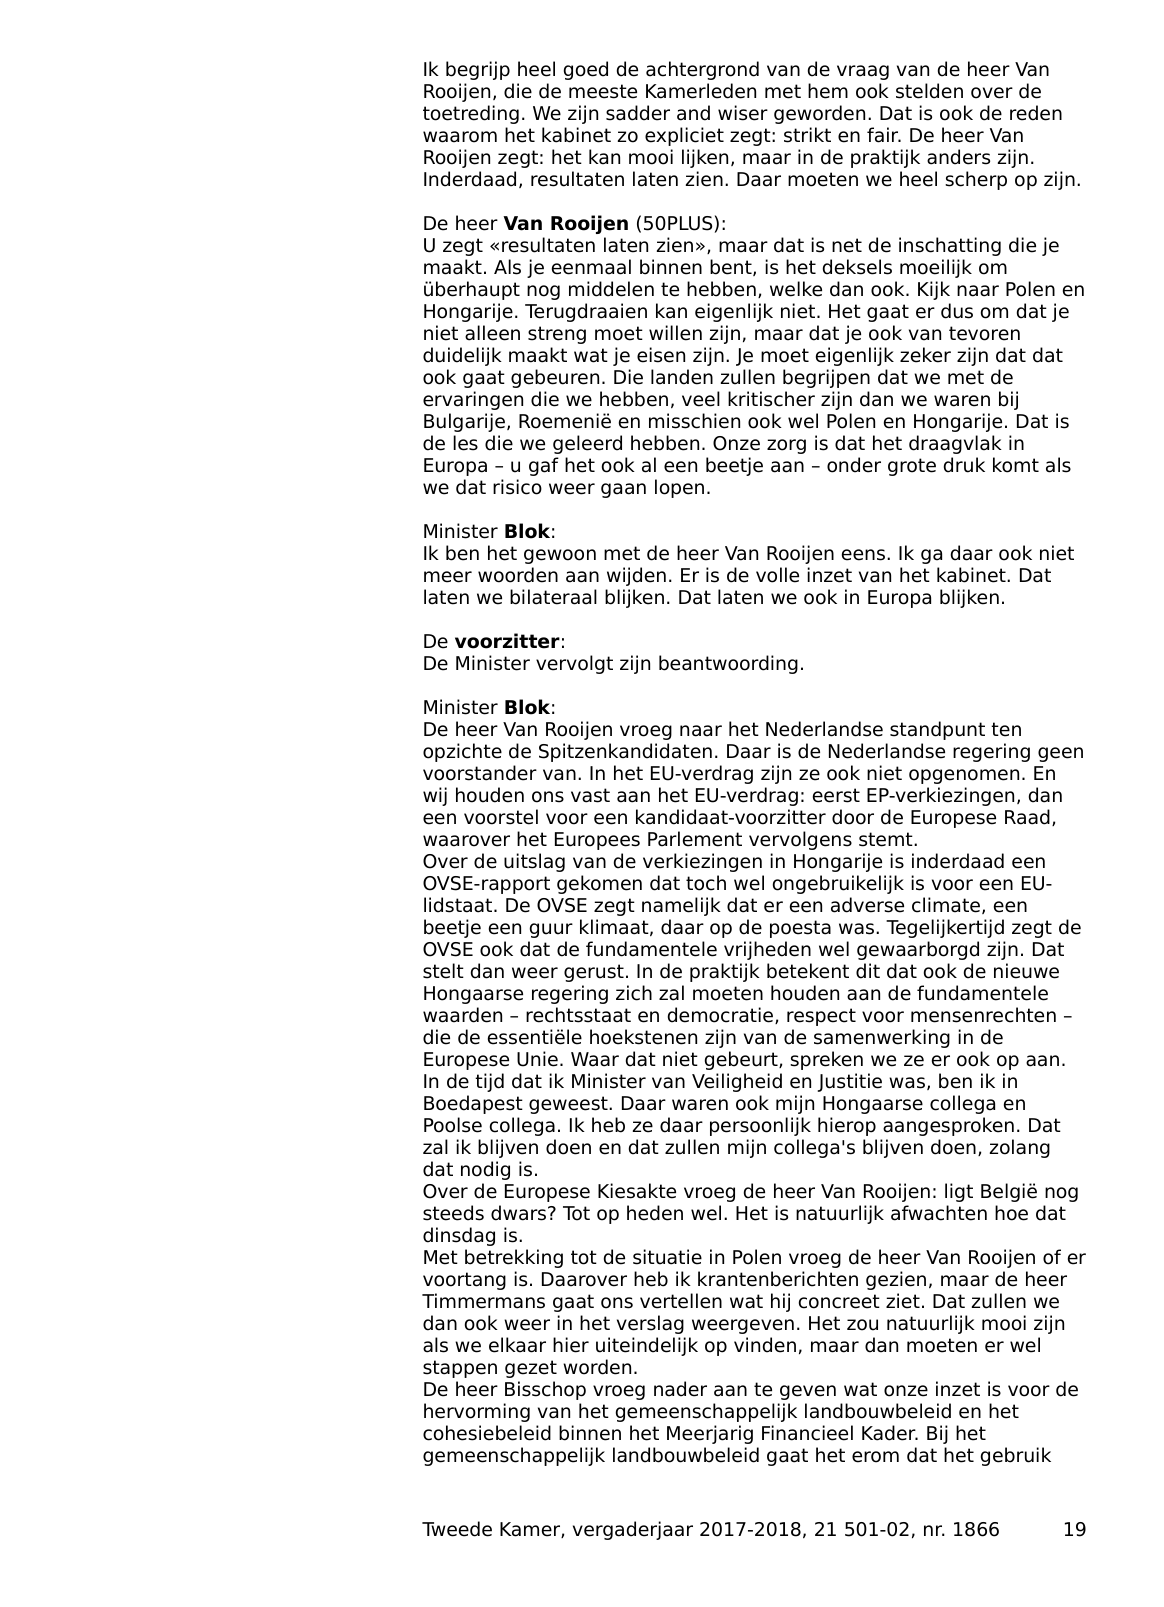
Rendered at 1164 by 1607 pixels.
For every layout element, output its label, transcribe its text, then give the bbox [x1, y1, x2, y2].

text Over de uitslag van de verkiezingen in Hongarije is inderdaad een OVSE-rapport gekomen dat toch wel ongebruikelijk is voor een EU-lidstaat. De OVSE zegt namelijk dat er een adverse climate, een beetje een guur klimaat, daar op de poesta was. Tegelijkertijd zegt de OVSE ook dat de fundamentele vrijheden wel gewaarborgd zijn. Dat stelt dan weer gerust. In de praktijk betekent dit dat ook de nieuwe Hongaarse regering zich zal moeten houden aan de fundamentele waarden – rechtsstaat en democratie, respect voor mensenrechten – die de essentiële hoekstenen zijn van de samenwerking in de Europese Unie. Waar dat niet gebeurt, spreken we ze er ook op aan. In de tijd dat ik Minister van Veiligheid en Justitie was, ben ik in Boedapest geweest. Daar waren ook mijn Hongaarse collega en Poolse collega. Ik heb ze daar persoonlijk hierop aangesproken. Dat zal ik blijven doen en dat zullen mijn collega's blijven doen, zolang dat nodig is. [422, 851, 1087, 1181]
text U zegt «resultaten laten zien», maar dat is net de inschatting die je maakt. Als je eenmaal binnen bent, is het deksels moeilijk om überhaupt nog middelen te hebben, welke dan ook. Kijk naar Polen en Hongarije. Terugdraaien kan eigenlijk niet. Het gaat er dus om dat je niet alleen streng moet willen zijn, maar dat je ook van tevoren duidelijk maakt wat je eisen zijn. Je moet eigenlijk zeker zijn dat dat ook gaat gebeuren. Die landen zullen begrijpen dat we met de ervaringen die we hebben, veel kritischer zijn dan we waren bij Bulgarije, Roemenië en misschien ook wel Polen en Hongarije. Dat is de les die we geleerd hebben. Onze zorg is dat het draagvlak in Europa – u gaf het ook al een beetje aan – onder grote druk komt als we dat risico weer gaan lopen. [422, 235, 1087, 499]
text De heer Van Rooijen vroeg naar het Nederlandse standpunt ten opzichte de Spitzenkandidaten. Daar is de Nederlandse regering geen voorstander van. In het EU-verdrag zijn ze ook niet opgenomen. En wij houden ons vast aan het EU-verdrag: eerst EP-verkiezingen, dan een voorstel voor een kandidaat-voorzitter door de Europese Raad, waarover het Europees Parlement vervolgens stemt. [422, 719, 1087, 851]
text Over de Europese Kiesakte vroeg de heer Van Rooijen: ligt België nog steeds dwars? Tot op heden wel. Het is natuurlijk afwachten hoe dat dinsdag is. [422, 1181, 1087, 1247]
text De heer Bisschop vroeg nader aan te geven wat onze inzet is voor de hervorming van het gemeenschappelijk landbouwbeleid en het cohesiebeleid binnen het Meerjarig Financieel Kader. Bij het gemeenschappelijk landbouwbeleid gaat het erom dat het gebruik [422, 1379, 1087, 1467]
text Met betrekking tot de situatie in Polen vroeg de heer Van Rooijen of er voortang is. Daarover heb ik krantenberichten gezien, maar de heer Timmermans gaat ons vertellen wat hij concreet ziet. Dat zullen we dan ook weer in het verslag weergeven. Het zou natuurlijk mooi zijn als we elkaar hier uiteindelijk op vinden, maar dan moeten er wel stappen gezet worden. [422, 1247, 1087, 1379]
text Ik begrijp heel goed de achtergrond van de vraag van de heer Van Rooijen, die de meeste Kamerleden met hem ook stelden over de toetreding. We zijn sadder and wiser geworden. Dat is ook de reden waarom het kabinet zo expliciet zegt: strikt en fair. De heer Van Rooijen zegt: het kan mooi lijken, maar in de praktijk anders zijn. Inderdaad, resultaten laten zien. Daar moeten we heel scherp op zijn. [422, 59, 1087, 191]
text De voorzitter: [422, 631, 1087, 653]
text Minister Blok: [422, 697, 1087, 719]
text De Minister vervolgt zijn beantwoording. [422, 653, 1087, 675]
text Minister Blok: [422, 521, 1087, 543]
text Ik ben het gewoon met de heer Van Rooijen eens. Ik ga daar ook niet meer woorden aan wijden. Er is de volle inzet van het kabinet. Dat laten we bilateraal blijken. Dat laten we ook in Europa blijken. [422, 543, 1087, 609]
text De heer Van Rooijen (50PLUS): [422, 213, 1087, 235]
